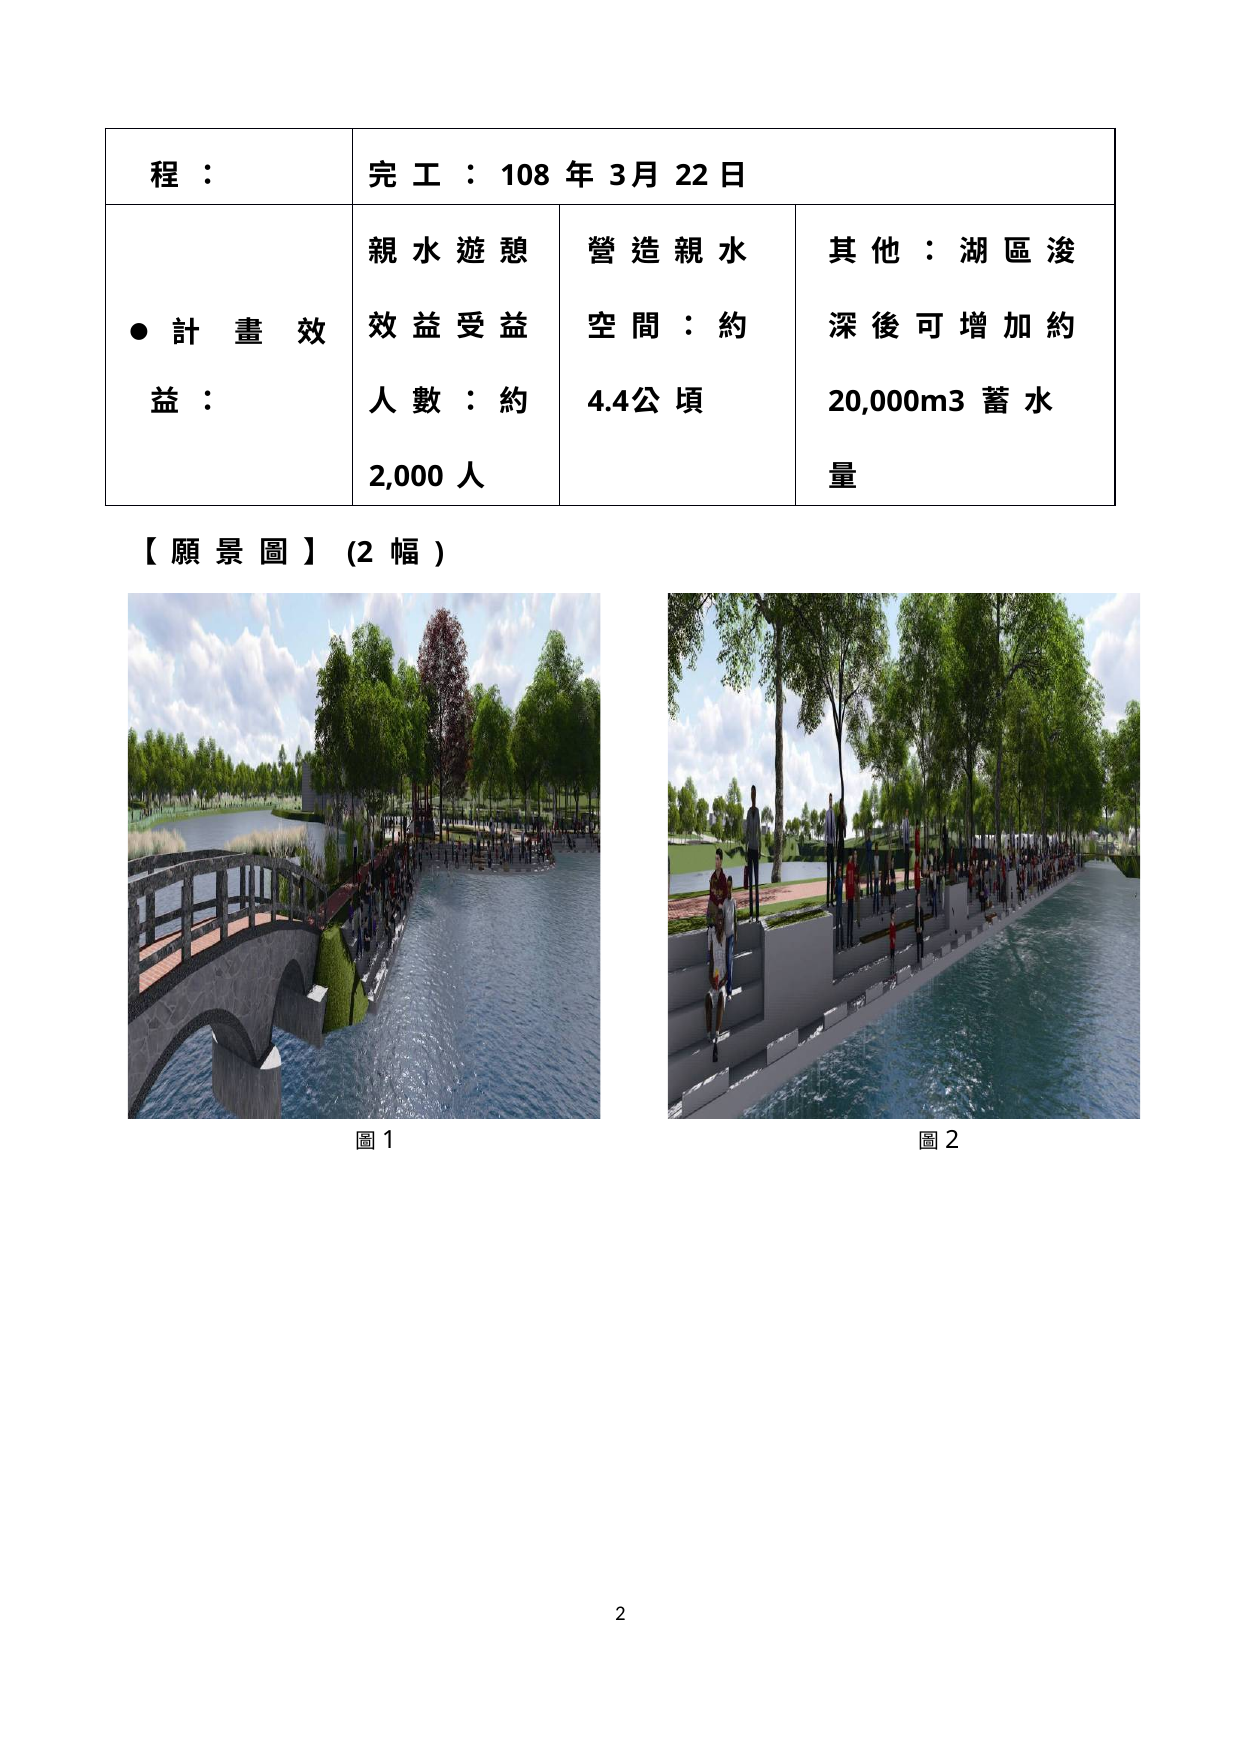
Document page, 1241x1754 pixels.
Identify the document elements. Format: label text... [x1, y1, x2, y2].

picture [667, 593, 1141, 1119]
text 【願景圖】(2幅) [128, 506, 1112, 581]
table_cell 計畫效益： [106, 205, 352, 505]
table_cell 施工期程： [106, 129, 352, 204]
table_cell 親水遊憩效益受益人數：約2,000人 [353, 205, 559, 505]
table_cell 營造親水空間：約4.4公頃 [560, 205, 795, 505]
table_cell 完工：108年3月22日 [353, 129, 1114, 204]
table_cell 其他：湖區浚深後可增加約20,000m3蓄水量 [796, 205, 1114, 505]
picture [127, 593, 601, 1119]
